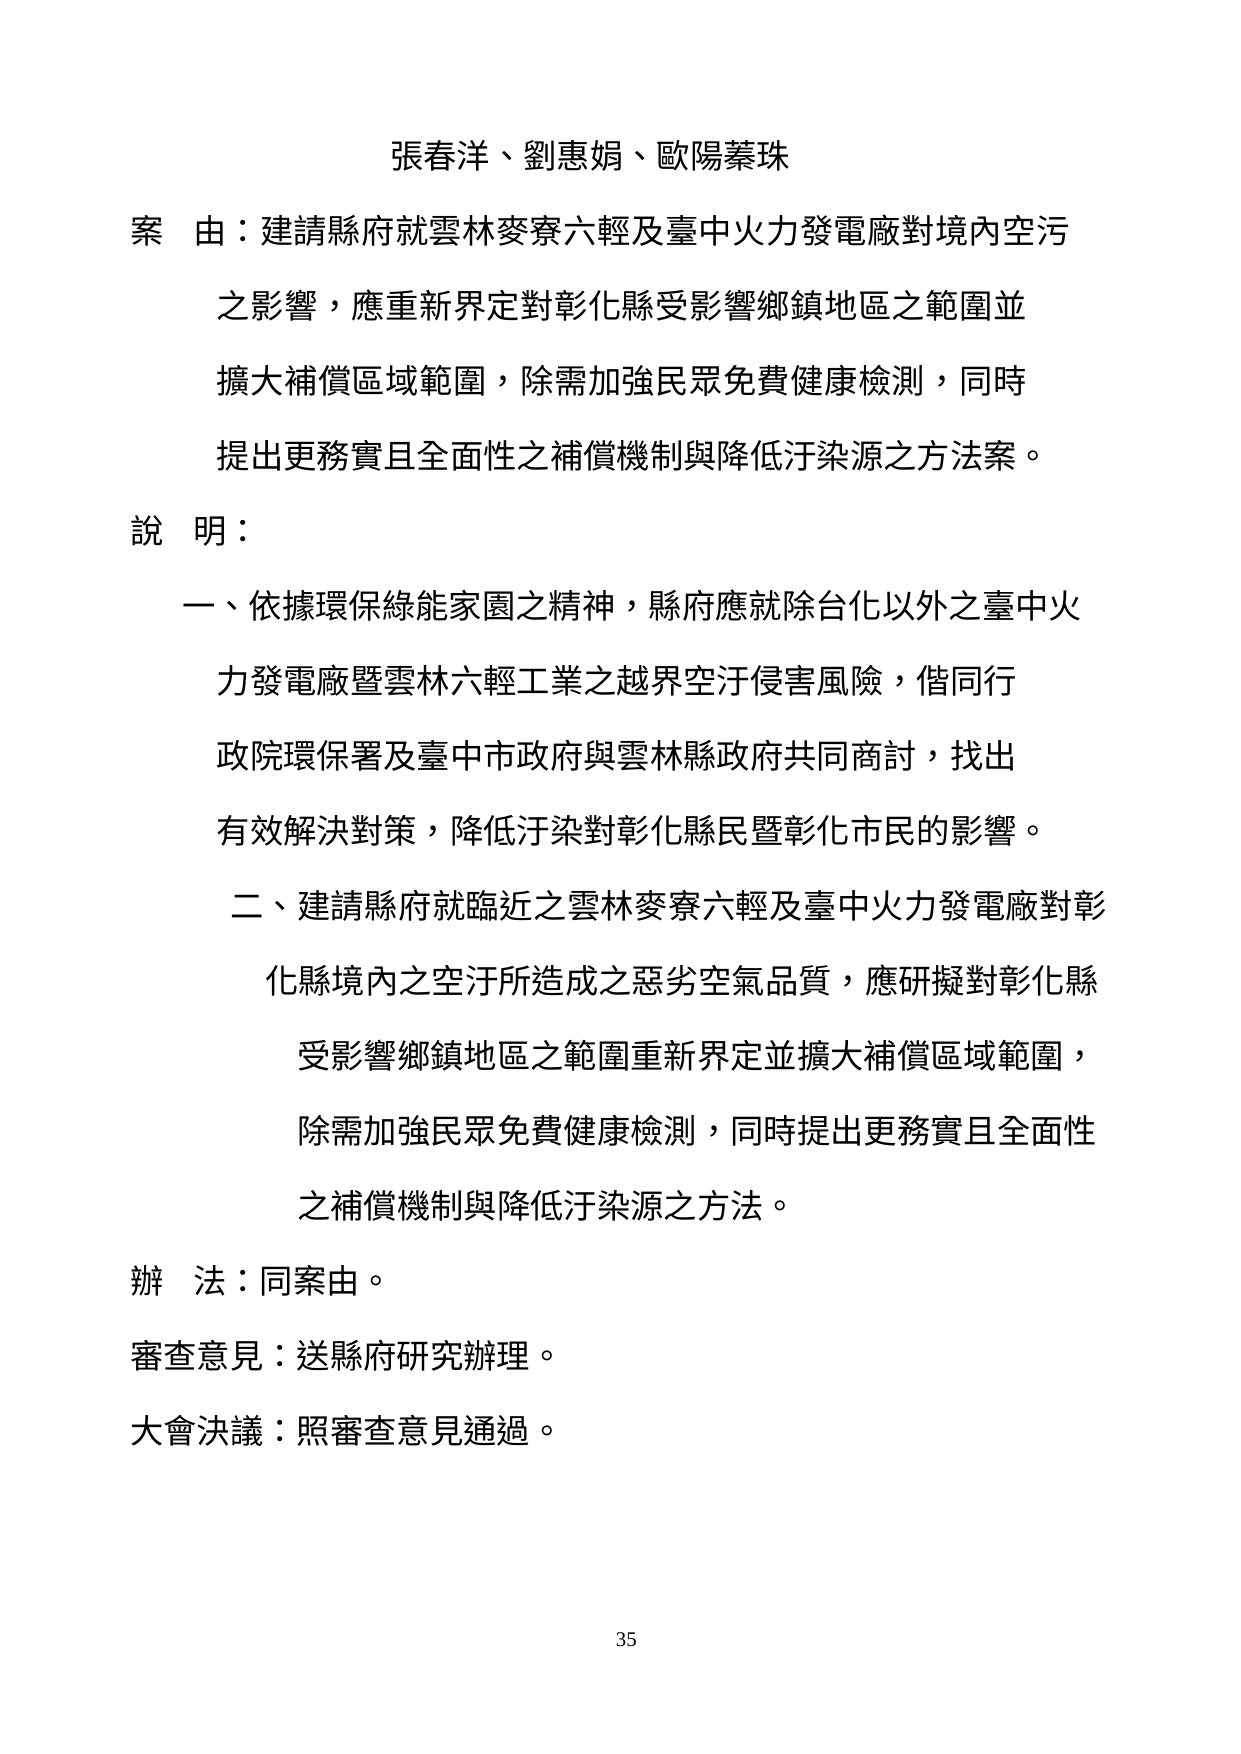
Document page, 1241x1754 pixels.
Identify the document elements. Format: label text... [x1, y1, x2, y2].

text 辦 法：同案由。 [130, 1242, 1122, 1317]
text 之影響，應重新界定對彰化縣受影響鄉鎮地區之範圍並 [130, 267, 1122, 342]
text 一、依據環保綠能家園之精神，縣府應就除台化以外之臺中火 [130, 567, 1122, 642]
text 力發電廠暨雲林六輕工業之越界空汙侵害風險，偕同行 [130, 642, 1122, 717]
text 大會決議：照審查意見通過。 [130, 1392, 1122, 1467]
text 張春洋、劉惠娟、歐陽蓁珠 [130, 117, 1122, 192]
text 政院環保署及臺中市政府與雲林縣政府共同商討，找出 [130, 717, 1122, 792]
text 提出更務實且全面性之補償機制與降低汙染源之方法案。 [130, 417, 1122, 492]
text 有效解決對策，降低汙染對彰化縣民暨彰化市民的影響。 [130, 792, 1122, 867]
text 說 明： [130, 492, 1122, 567]
text 案 由：建請縣府就雲林麥寮六輕及臺中火力發電廠對境內空污 [130, 192, 1122, 267]
text 審查意見：送縣府研究辦理。 [130, 1317, 1122, 1392]
text 化縣境內之空汙所造成之惡劣空氣品質，應研擬對彰化縣受影響鄉鎮地區之範圍重新界定並擴大補償區域範圍，除需加強民眾免費健康檢測，同時提出更務實且全面性之補償機制與降低汙染源之方法。 [230, 942, 1122, 1242]
text 擴大補償區域範圍，除需加強民眾免費健康檢測，同時 [130, 342, 1122, 417]
text 二、建請縣府就臨近之雲林麥寮六輕及臺中火力發電廠對彰 [230, 867, 1122, 942]
